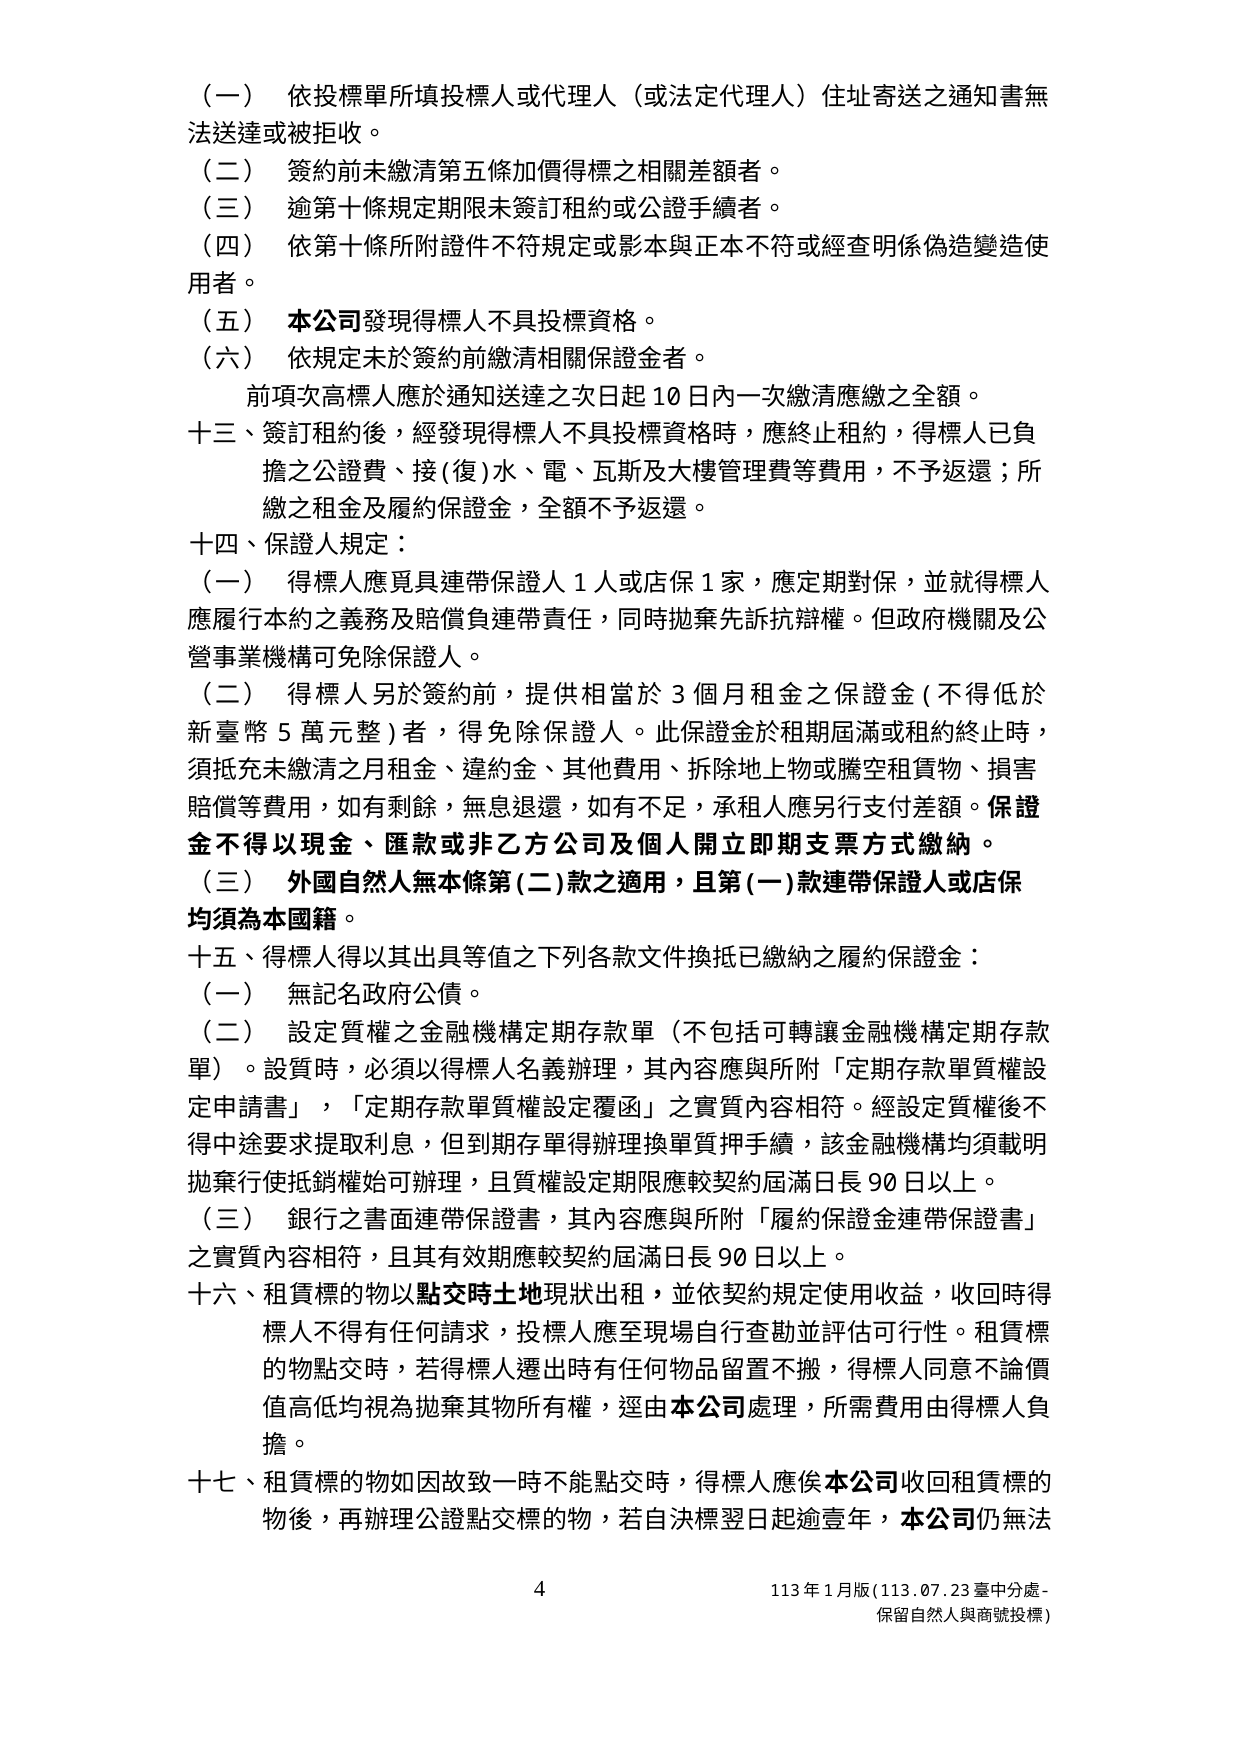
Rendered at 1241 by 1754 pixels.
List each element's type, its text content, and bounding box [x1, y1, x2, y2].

text 十三、簽訂租約後，經發現得標人不具投標資格時，應終止租約，得標人已負擔之公證費、接(復)水、電、瓦斯及大樓管理費等費用，不予返還；所繳之租金及履約保證金，全額不予返還。 [187, 412, 1053, 525]
list 依規定未於簽約前繳清相關保證金者。 [187, 337, 1051, 375]
list 本公司發現得標人不具投標資格。 [187, 300, 1051, 337]
text 十五、得標人得以其出具等值之下列各款文件換抵已繳納之履約保證金： [187, 936, 1053, 974]
list 無記名政府公債。 [187, 974, 1051, 1011]
list 逾第十條規定期限未簽訂租約或公證手續者。 [187, 187, 1051, 225]
text 十六、租賃標的物以點交時土地現狀出租，並依契約規定使用收益，收回時得標人不得有任何請求，投標人應至現場自行查勘並評估可行性。租賃標的物點交時，若得標人遷出時有任何物品留置不搬，得標人同意不論價值高低均視為拋棄其物所有權，逕由本公司處理，所需費用由得標人負擔。 [187, 1274, 1053, 1461]
list 依投標單所填投標人或代理人（或法定代理人）住址寄送之通知書無法送達或被拒收。 [187, 75, 1051, 150]
list 簽約前未繳清第五條加價得標之相關差額者。 [187, 150, 1051, 187]
list 依第十條所附證件不符規定或影本與正本不符或經查明係偽造變造使用者。 [187, 225, 1051, 300]
text 前項次高標人應於通知送達之次日起10日內一次繳清應繳之全額。 [246, 375, 1053, 412]
text 十四、保證人規定： [189, 525, 1053, 561]
list 銀行之書面連帶保證書，其內容應與所附「履約保證金連帶保證書」之實質內容相符，且其有效期應較契約屆滿日長90日以上。 [187, 1199, 1051, 1274]
list 得標人另於簽約前，提供相當於3個月租金之保證金(不得低於新臺幣5萬元整)者，得免除保證人。此保證金於租期屆滿或租約終止時，須抵充未繳清之月租金、違約金、其他費用、拆除地上物或騰空租賃物、損害賠償等費用，如有剩餘，無息退還，如有不足，承租人應另行支付差額。保證金不得以現金、匯款或非乙方公司及個人開立即期支票方式繳納。 [187, 674, 1047, 861]
list 外國自然人無本條第(二)款之適用，且第(一)款連帶保證人或店保均須為本國籍。 [187, 861, 1047, 936]
text 十七、租賃標的物如因故致一時不能點交時，得標人應俟本公司收回租賃標的物後，再辦理公證點交標的物，若自決標翌日起逾壹年，本公司仍無法 [187, 1461, 1053, 1536]
list 得標人應覓具連帶保證人1人或店保1家，應定期對保，並就得標人應履行本約之義務及賠償負連帶責任，同時拋棄先訴抗辯權。但政府機關及公營事業機構可免除保證人。 [187, 561, 1051, 674]
list 設定質權之金融機構定期存款單（不包括可轉讓金融機構定期存款單）。設質時，必須以得標人名義辦理，其內容應與所附「定期存款單質權設定申請書」，「定期存款單質權設定覆函」之實質內容相符。經設定質權後不得中途要求提取利息，但到期存單得辦理換單質押手續，該金融機構均須載明拋棄行使抵銷權始可辦理，且質權設定期限應較契約屆滿日長90日以上。 [187, 1011, 1051, 1199]
